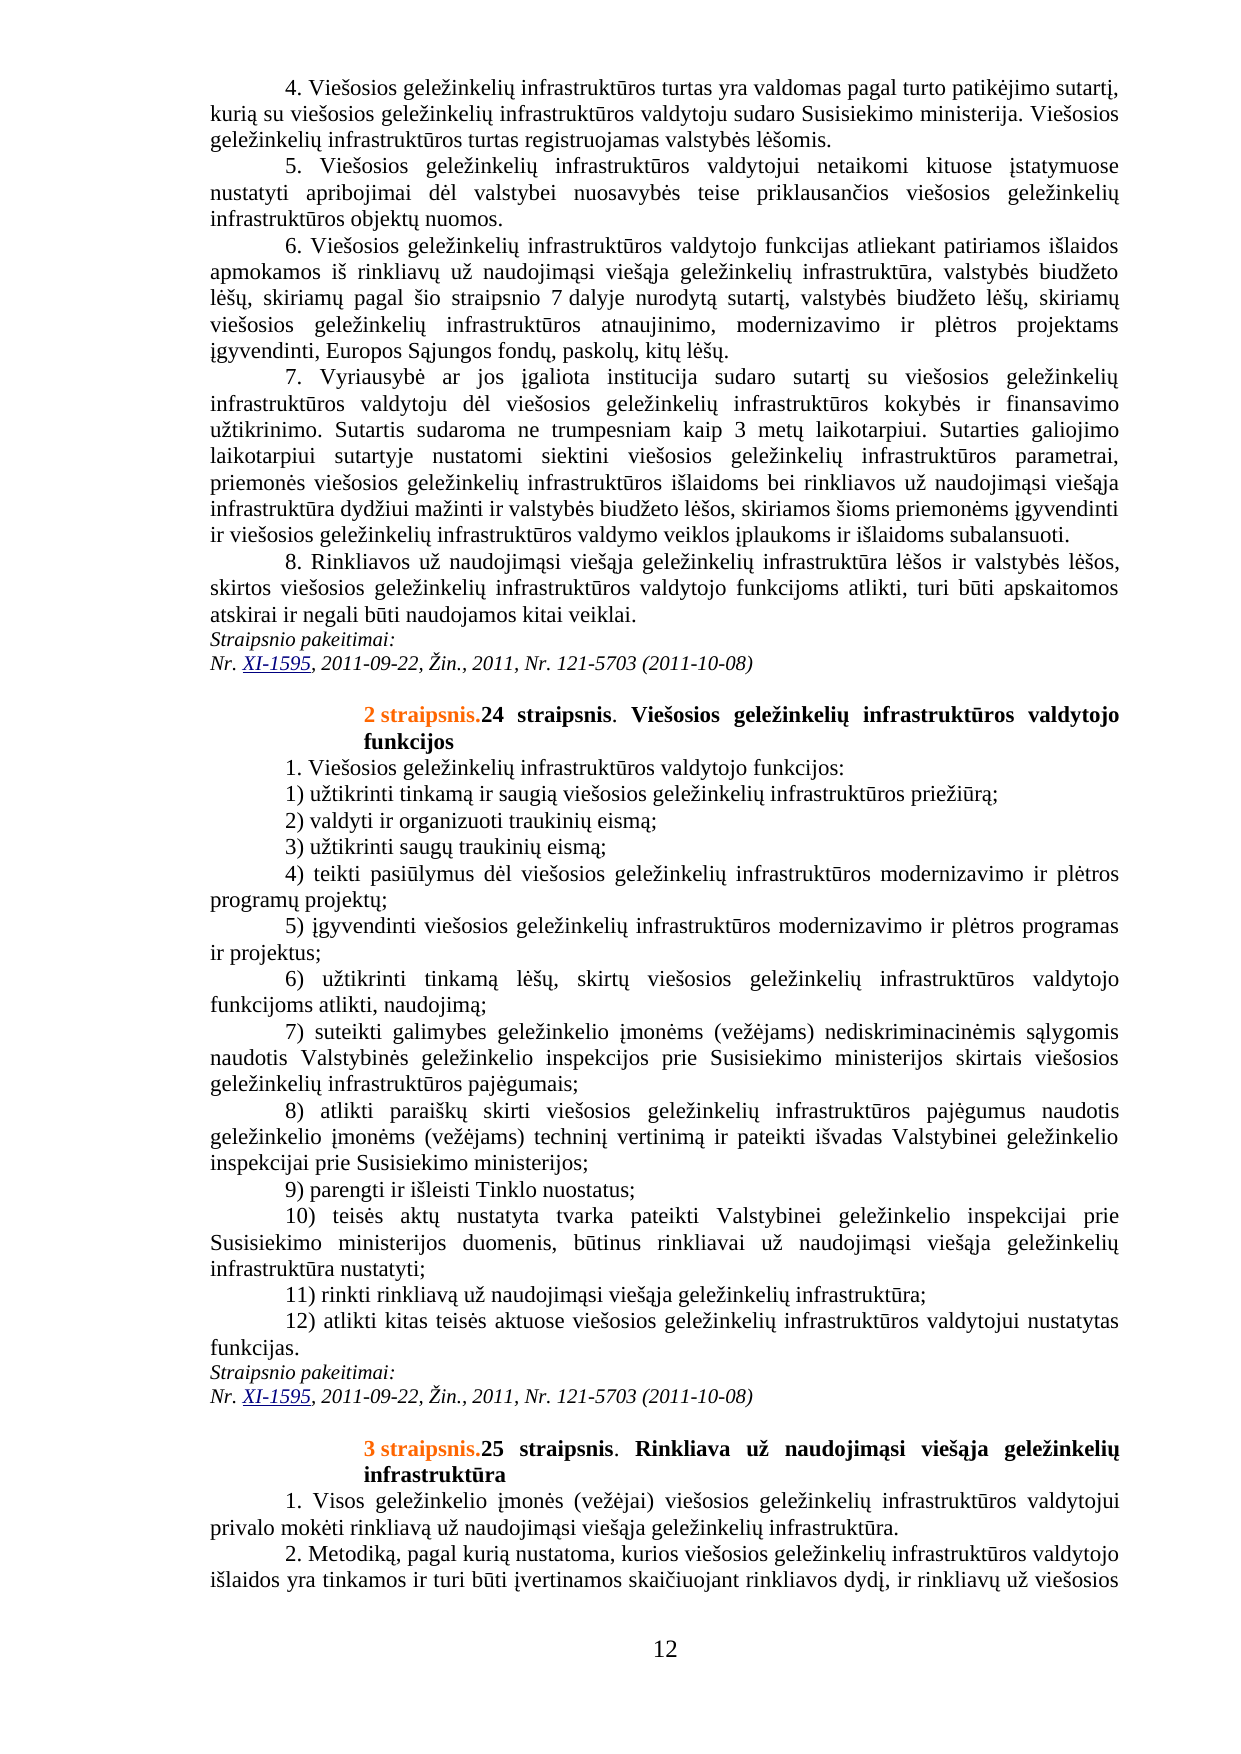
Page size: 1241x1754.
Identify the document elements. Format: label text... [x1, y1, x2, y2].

text Straipsnio pakeitimai: [210, 1360, 1120, 1384]
subtitle 24 straipsnis. Viešosios geležinkelių infrastruktūros valdytojo funkcijos [287, 701, 1120, 754]
text 9) parengti ir išleisti Tinklo nuostatus; [210, 1176, 1120, 1202]
text Nr. XI-1595, 2011-09-22, Žin., 2011, Nr. 121-5703 (2011-10-08) [210, 1384, 1120, 1408]
text 6) užtikrinti tinkamą lėšų, skirtų viešosios geležinkelių infrastruktūros valdytojo funkcijoms atlikti, naudojimą; [210, 965, 1120, 1018]
text 1. Visos geležinkelio įmonės (vežėjai) viešosios geležinkelių infrastruktūros valdytojui privalo mokėti rinkliavą už naudojimąsi viešąja geležinkelių infrastruktūra. [210, 1487, 1120, 1540]
text 7) suteikti galimybes geležinkelio įmonėms (vežėjams) nediskriminacinėmis sąlygomis naudotis Valstybinės geležinkelio inspekcijos prie Susisiekimo ministerijos skirtais viešosios geležinkelių infrastruktūros pajėgumais; [210, 1018, 1120, 1097]
text 10) teisės aktų nustatyta tvarka pateikti Valstybinei geležinkelio inspekcijai prie Susisiekimo ministerijos duomenis, būtinus rinkliavai už naudojimąsi viešąja geležinkelių infrastruktūra nustatyti; [210, 1202, 1120, 1281]
text 5. Viešosios geležinkelių infrastruktūros valdytojui netaikomi kituose įstatymuose nustatyti apribojimai dėl valstybei nuosavybės teise priklausančios viešosios geležinkelių infrastruktūros objektų nuomos. [210, 153, 1120, 232]
text 8. Rinkliavos už naudojimąsi viešąja geležinkelių infrastruktūra lėšos ir valstybės lėšos, skirtos viešosios geležinkelių infrastruktūros valdytojo funkcijoms atlikti, turi būti apskaitomos atskirai ir negali būti naudojamos kitai veiklai. [210, 548, 1120, 627]
text Straipsnio pakeitimai: [210, 627, 1120, 651]
text 5) įgyvendinti viešosios geležinkelių infrastruktūros modernizavimo ir plėtros programas ir projektus; [210, 912, 1120, 965]
text 11) rinkti rinkliavą už naudojimąsi viešąja geležinkelių infrastruktūra; [210, 1281, 1120, 1308]
text 8) atlikti paraiškų skirti viešosios geležinkelių infrastruktūros pajėgumus naudotis geležinkelio įmonėms (vežėjams) techninį vertinimą ir pateikti išvadas Valstybinei geležinkelio inspekcijai prie Susisiekimo ministerijos; [210, 1097, 1120, 1176]
subtitle 25 straipsnis. Rinkliava už naudojimąsi viešąja geležinkelių infrastruktūra [287, 1435, 1120, 1487]
text 4) teikti pasiūlymus dėl viešosios geležinkelių infrastruktūros modernizavimo ir plėtros programų projektų; [210, 859, 1120, 912]
text 2) valdyti ir organizuoti traukinių eismą; [210, 807, 1120, 833]
text 12) atlikti kitas teisės aktuose viešosios geležinkelių infrastruktūros valdytojui nustatytas funkcijas. [210, 1308, 1120, 1360]
text 1) užtikrinti tinkamą ir saugią viešosios geležinkelių infrastruktūros priežiūrą; [210, 781, 1120, 807]
text 6. Viešosios geležinkelių infrastruktūros valdytojo funkcijas atliekant patiriamos išlaidos apmokamos iš rinkliavų už naudojimąsi viešąja geležinkelių infrastruktūra, valstybės biudžeto lėšų, skiriamų pagal šio straipsnio 7 dalyje nurodytą sutartį, valstybės biudžeto lėšų, skiriamų viešosios geležinkelių infrastruktūros atnaujinimo, modernizavimo ir plėtros projektams įgyvendinti, Europos Sąjungos fondų, paskolų, kitų lėšų. [210, 232, 1120, 363]
text 3) užtikrinti saugų traukinių eismą; [210, 833, 1120, 859]
text 4. Viešosios geležinkelių infrastruktūros turtas yra valdomas pagal turto patikėjimo sutartį, kurią su viešosios geležinkelių infrastruktūros valdytoju sudaro Susisiekimo ministerija. Viešosios geležinkelių infrastruktūros turtas registruojamas valstybės lėšomis. [210, 73, 1120, 153]
text 1. Viešosios geležinkelių infrastruktūros valdytojo funkcijos: [210, 754, 1120, 781]
text Nr. XI-1595, 2011-09-22, Žin., 2011, Nr. 121-5703 (2011-10-08) [210, 651, 1120, 675]
text 7. Vyriausybė ar jos įgaliota institucija sudaro sutartį su viešosios geležinkelių infrastruktūros valdytoju dėl viešosios geležinkelių infrastruktūros kokybės ir finansavimo užtikrinimo. Sutartis sudaroma ne trumpesniam kaip 3 metų laikotarpiui. Sutarties galiojimo laikotarpiui sutartyje nustatomi siektini viešosios geležinkelių infrastruktūros parametrai, priemonės viešosios geležinkelių infrastruktūros išlaidoms bei rinkliavos už naudojimąsi viešąja infrastruktūra dydžiui mažinti ir valstybės biudžeto lėšos, skiriamos šioms priemonėms įgyvendinti ir viešosios geležinkelių infrastruktūros valdymo veiklos įplaukoms ir išlaidoms subalansuoti. [210, 363, 1120, 548]
text 2. Metodiką, pagal kurią nustatoma, kurios viešosios geležinkelių infrastruktūros valdytojo išlaidos yra tinkamos ir turi būti įvertinamos skaičiuojant rinkliavos dydį, ir rinkliavų už viešosios [210, 1540, 1120, 1593]
